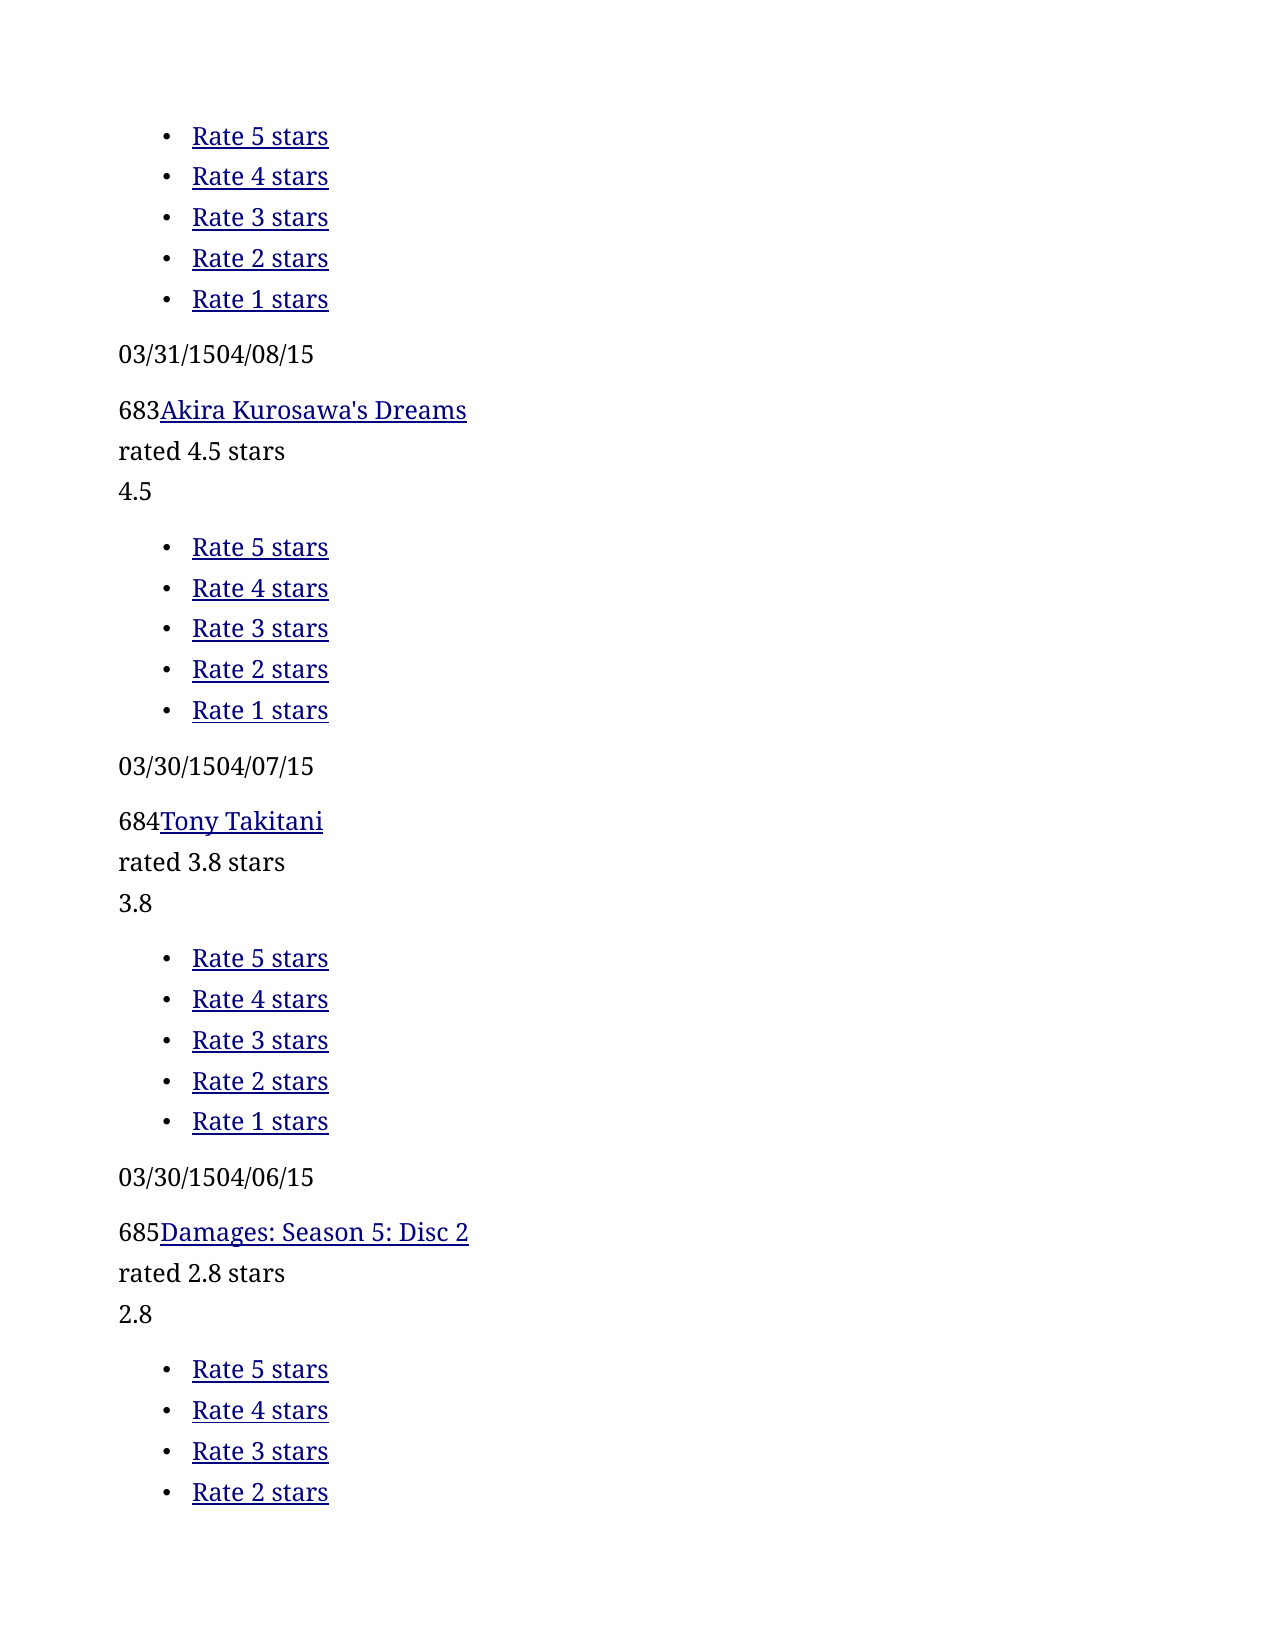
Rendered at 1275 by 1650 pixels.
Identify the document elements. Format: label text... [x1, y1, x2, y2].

list Rate 4 stars [162, 570, 1157, 604]
list Rate 1 stars [162, 693, 1157, 727]
text 03/31/1504/08/15 [118, 337, 1157, 371]
text 03/30/1504/07/15 [118, 748, 1157, 782]
list Rate 5 stars [162, 941, 1157, 975]
text rated 4.5 stars [118, 433, 1157, 467]
text 683Akira Kurosawa's Dreams [118, 392, 1157, 426]
list Rate 2 stars [162, 241, 1157, 275]
text 684Tony Takitani [118, 803, 1157, 838]
list Rate 2 stars [162, 652, 1157, 686]
list Rate 4 stars [162, 981, 1157, 1016]
text 3.8 [118, 885, 1157, 919]
list Rate 3 stars [162, 200, 1157, 234]
list Rate 5 stars [162, 529, 1157, 563]
list Rate 5 stars [162, 1352, 1157, 1386]
list Rate 1 stars [162, 281, 1157, 316]
list Rate 4 stars [162, 159, 1157, 193]
text 685Damages: Season 5: Disc 2 [118, 1215, 1157, 1249]
list Rate 3 stars [162, 1433, 1157, 1468]
list Rate 4 stars [162, 1393, 1157, 1427]
text rated 2.8 stars [118, 1256, 1157, 1290]
list Rate 2 stars [162, 1474, 1157, 1508]
text rated 3.8 stars [118, 844, 1157, 878]
list Rate 1 stars [162, 1104, 1157, 1138]
list Rate 3 stars [162, 1022, 1157, 1056]
text 4.5 [118, 474, 1157, 508]
text 03/30/1504/06/15 [118, 1159, 1157, 1193]
list Rate 3 stars [162, 611, 1157, 645]
text 2.8 [118, 1296, 1157, 1331]
list Rate 5 stars [162, 118, 1157, 152]
list Rate 2 stars [162, 1063, 1157, 1097]
